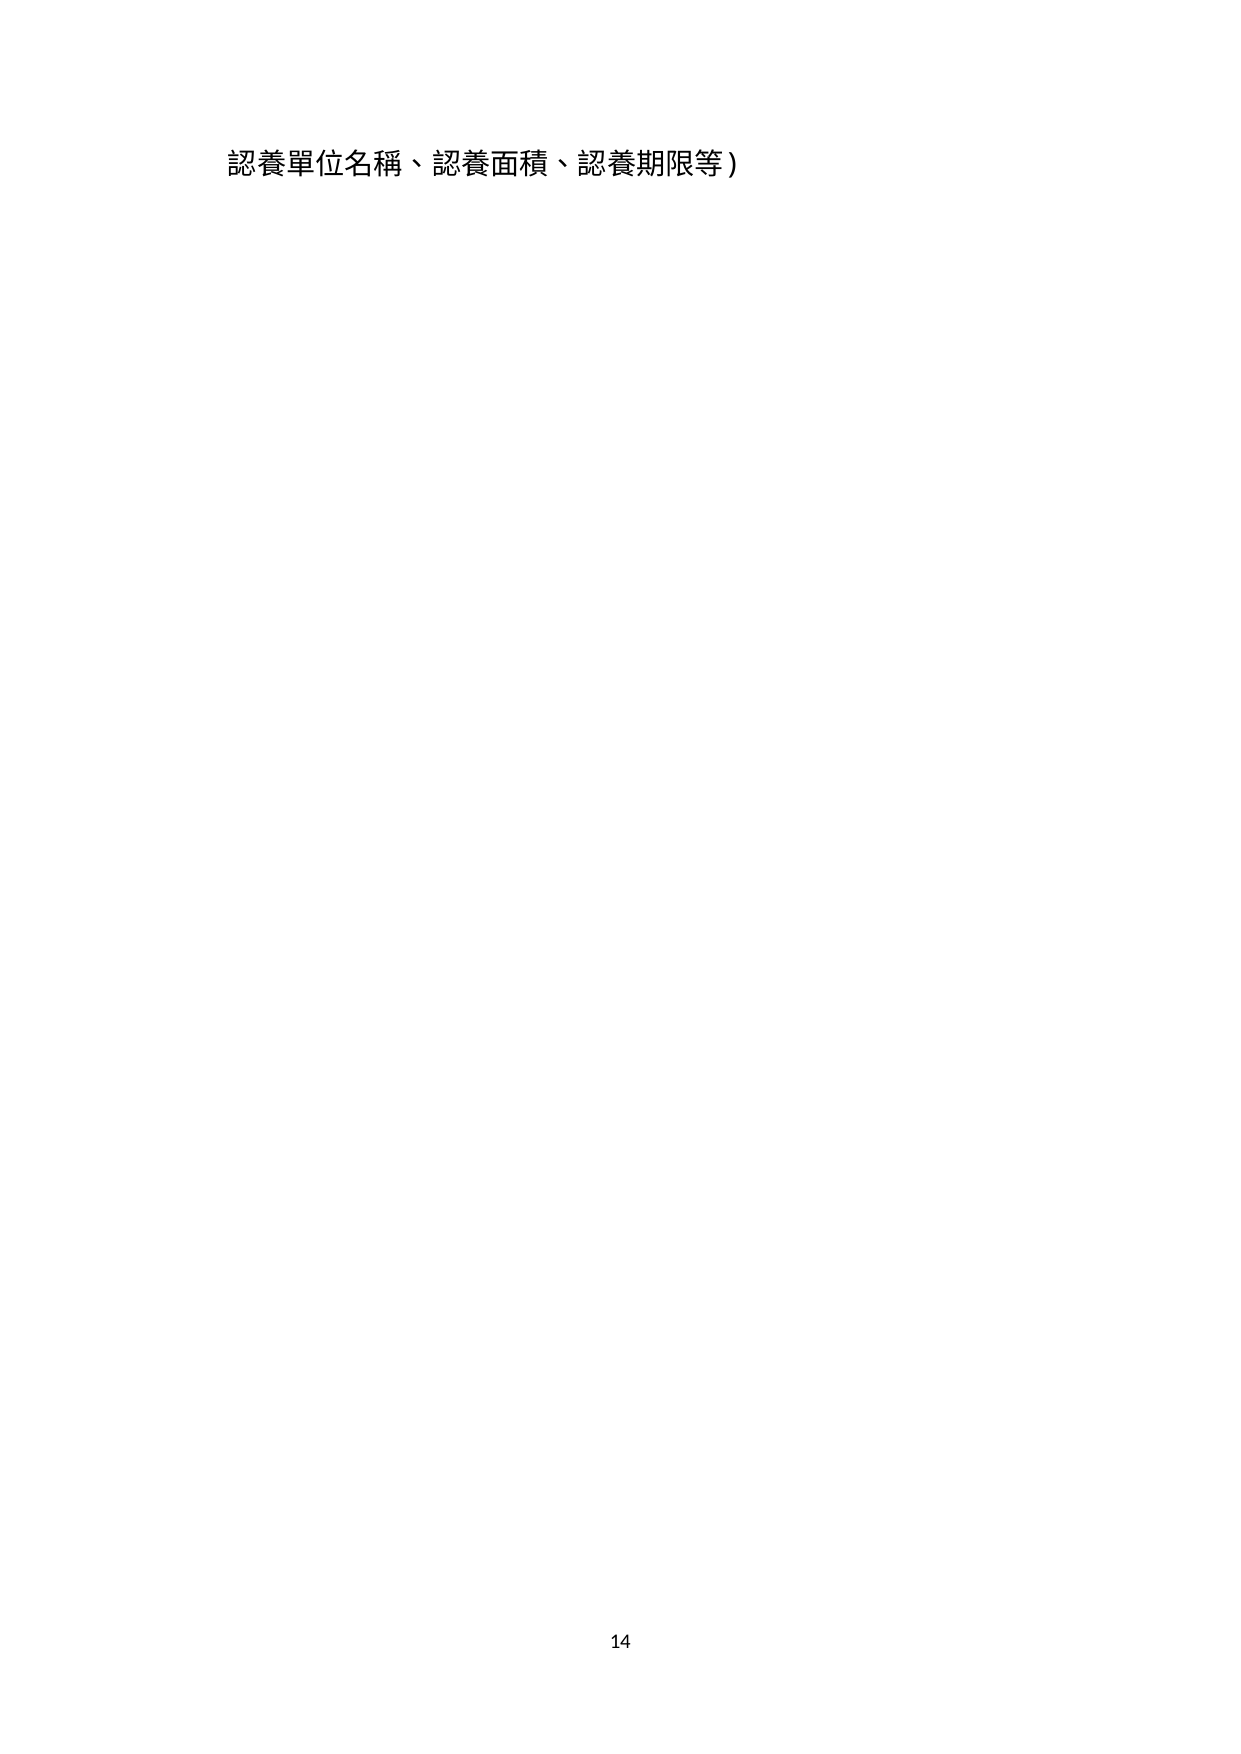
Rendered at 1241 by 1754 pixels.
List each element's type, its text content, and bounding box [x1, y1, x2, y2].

text 認養單位名稱、認養面積、認養期限等) [228, 120, 1122, 183]
